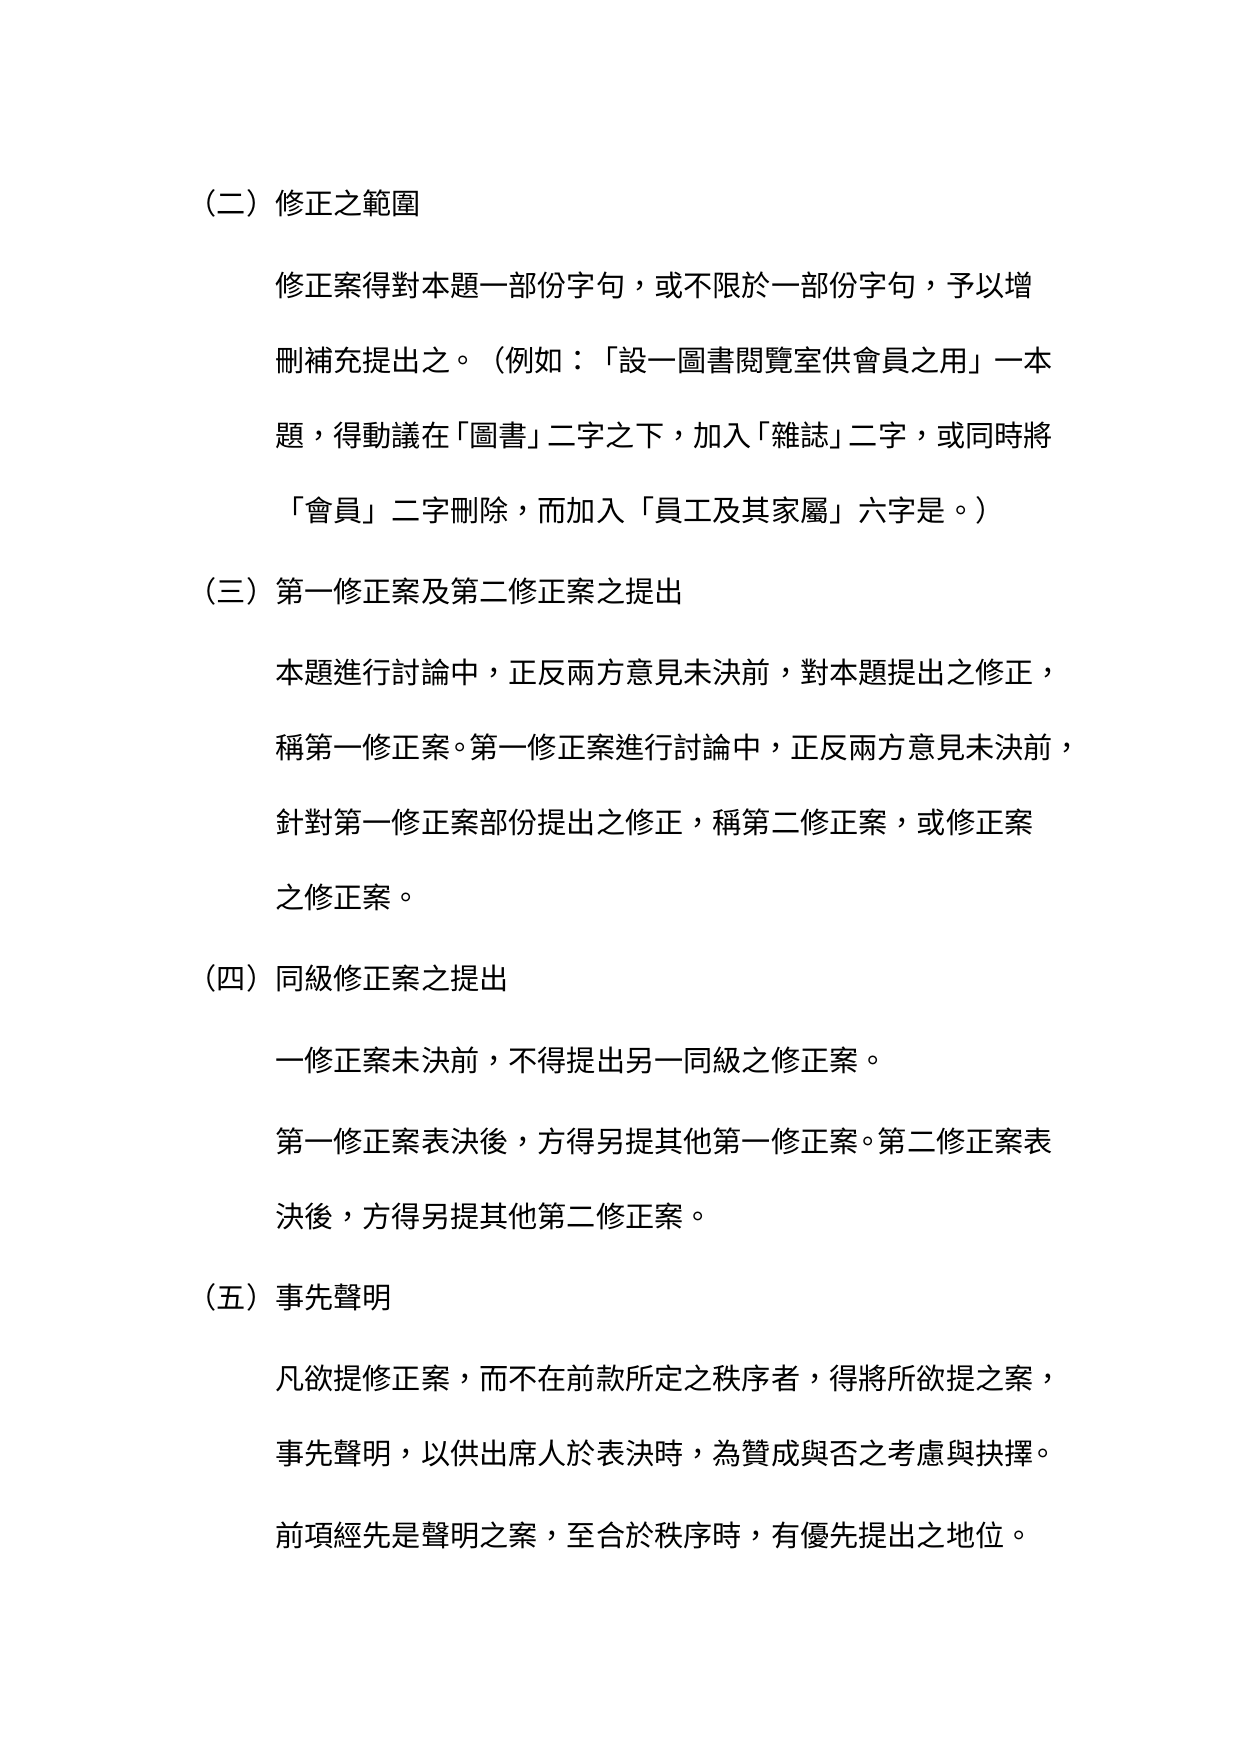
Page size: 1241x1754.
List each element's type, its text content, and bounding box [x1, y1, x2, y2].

text （四）同級修正案之提出 [187, 939, 1053, 1014]
text （三）第一修正案及第二修正案之提出 [187, 552, 1053, 627]
text （二）修正之範圍 [187, 164, 1053, 239]
text 修正案得對本題一部份字句，或不限於一部份字句，予以增刪補充提出之。（例如：「設一圖書閱覽室供會員之用」一本題，得動議在「圖書」二字之下，加入「雜誌」二字，或同時將「會員」二字刪除，而加入「員工及其家屬」六字是。） [275, 246, 1053, 546]
text 本題進行討論中，正反兩方意見未決前，對本題提出之修正，稱第一修正案。第一修正案進行討論中，正反兩方意見未決前，針對第一修正案部份提出之修正，稱第二修正案，或修正案之修正案。 [275, 633, 1053, 933]
text 凡欲提修正案，而不在前款所定之秩序者，得將所欲提之案，事先聲明，以供出席人於表決時，為贊成與否之考慮與抉擇。 [275, 1339, 1053, 1489]
text 前項經先是聲明之案，至合於秩序時，有優先提出之地位。 [275, 1496, 1053, 1571]
text （五）事先聲明 [187, 1258, 1053, 1333]
text 一修正案未決前，不得提出另一同級之修正案。 [275, 1021, 1053, 1096]
text 第一修正案表決後，方得另提其他第一修正案。第二修正案表決後，方得另提其他第二修正案。 [275, 1102, 1053, 1252]
